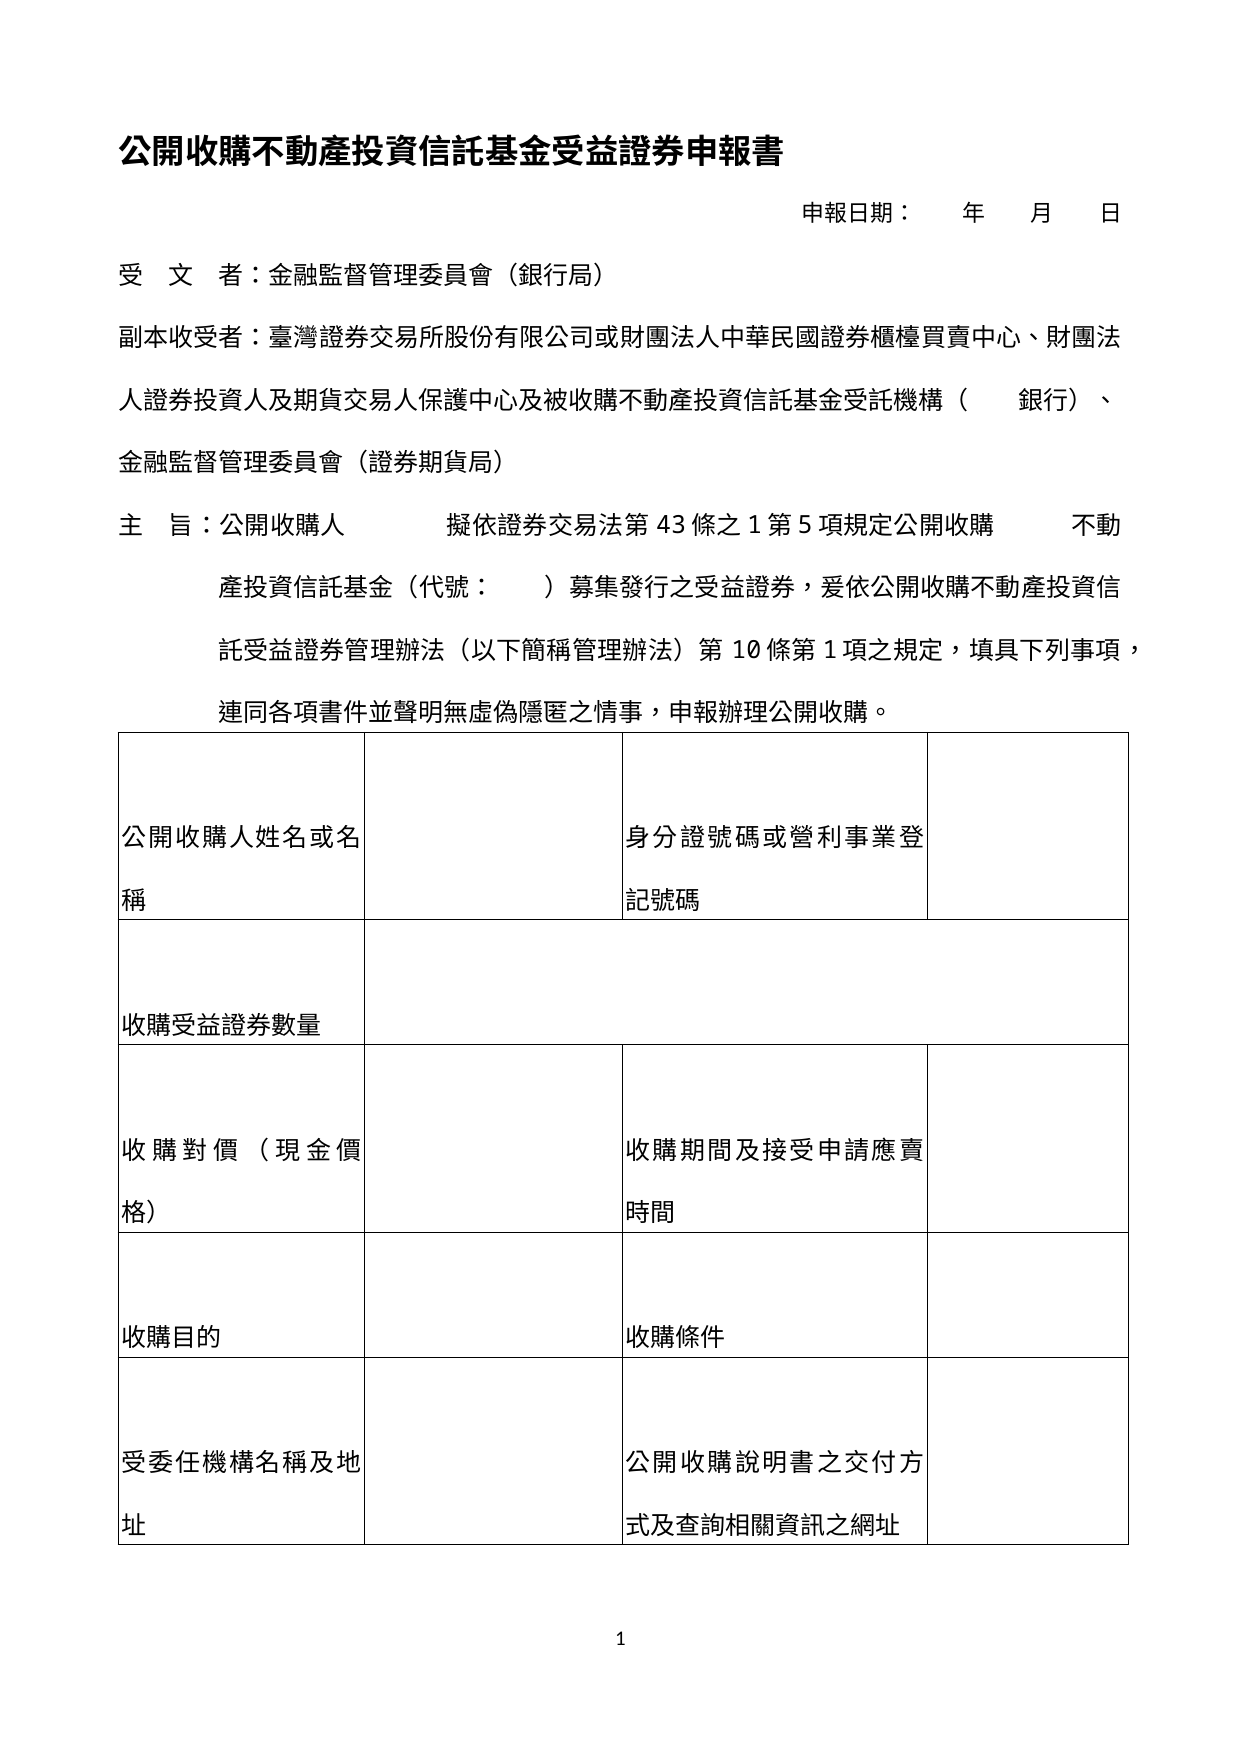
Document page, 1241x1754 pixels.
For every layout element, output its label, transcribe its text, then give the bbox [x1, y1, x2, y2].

text [137, 32, 287, 82]
table_cell [365, 1358, 622, 1544]
table_cell 受委任機構名稱及地址 [119, 1358, 364, 1544]
table_header 公開收購人姓名或名稱 [119, 733, 364, 919]
table_cell 收購對價（現金價格） [119, 1045, 364, 1232]
text 公開收購不動產投資信託基金受益證券申報書 [118, 107, 1122, 169]
table_cell [365, 920, 1128, 1044]
text 主 旨：公開收購人 擬依證券交易法第43條之1第5項規定公開收購 不動產投資信託基金（代號： ）募集發行之受益證券，爰依公開收購不動產投資信託受益證券管理辦法（以下簡稱管理辦法）第10條第1項之規定，填具下列事項，連同各項書件並聲明無虛偽隱匿之情事，申報辦理公開收購。 [118, 482, 1122, 732]
table_cell [928, 1233, 1128, 1357]
table_header 身分證號碼或營利事業登記號碼 [623, 733, 927, 919]
table_cell 收購條件 [623, 1233, 927, 1357]
table_cell [928, 1358, 1128, 1544]
table_cell 收購目的 [119, 1233, 364, 1357]
table_cell 公開收購說明書之交付方式及查詢相關資訊之網址 [623, 1358, 927, 1544]
table_cell [365, 1233, 622, 1357]
text 受 文 者：金融監督管理委員會（銀行局） [118, 232, 1122, 294]
table_cell 收購期間及接受申請應賣時間 [623, 1045, 927, 1232]
text 申報日期： 年 月 日 [118, 169, 1122, 232]
table_cell [928, 1045, 1128, 1232]
text 副本收受者：臺灣證券交易所股份有限公司或財團法人中華民國證券櫃檯買賣中心、財團法人證券投資人及期貨交易人保護中心及被收購不動產投資信託基金受託機構（ 銀行）、金融監督管理委員會（證券期貨局） [118, 294, 1122, 482]
table_cell [365, 1045, 622, 1232]
table_cell 收購受益證券數量 [119, 920, 364, 1044]
table_header [365, 733, 622, 919]
table_header [928, 733, 1128, 919]
